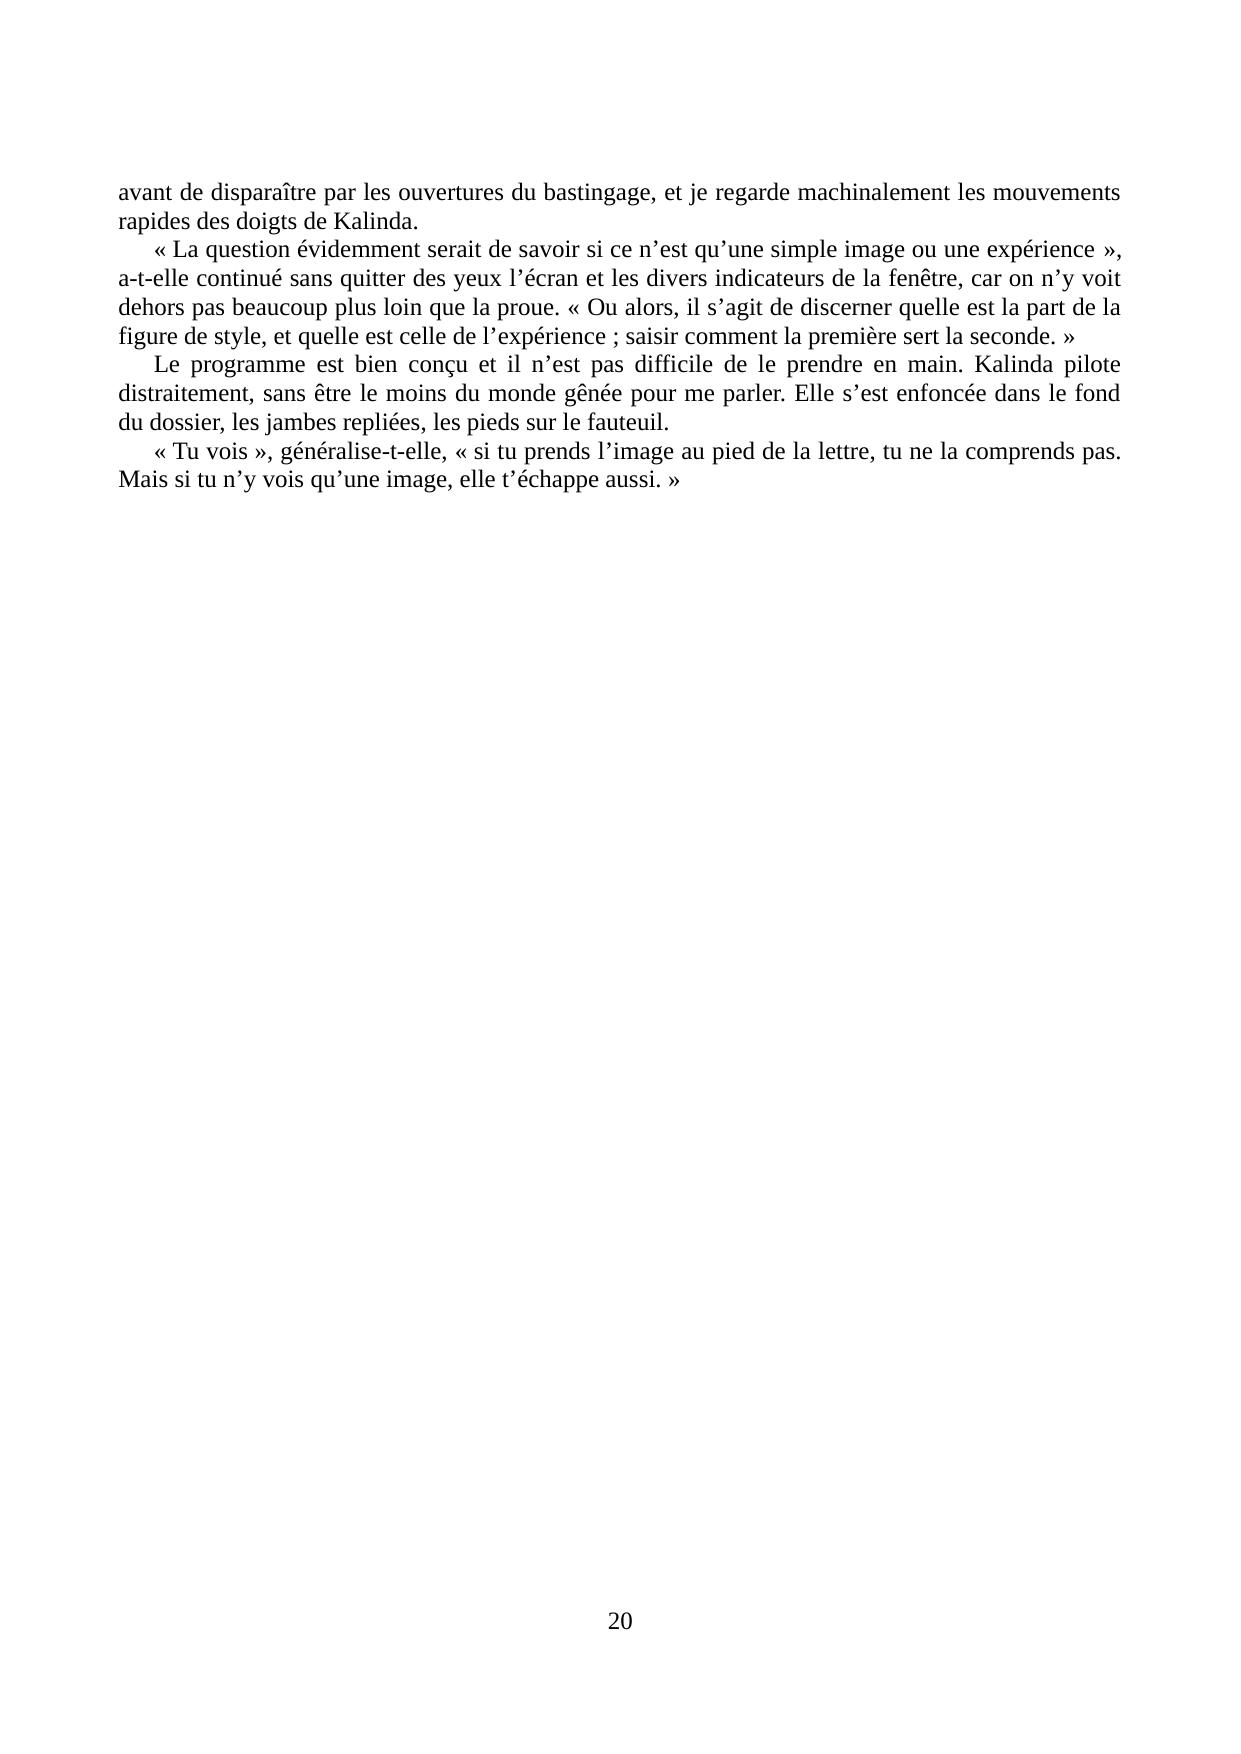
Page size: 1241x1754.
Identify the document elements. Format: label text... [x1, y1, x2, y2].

text avant de disparaître par les ouvertures du bastingage, et je regarde machinalement les mouvements rapides des doigts de Kalinda. [118, 177, 1122, 234]
text Le programme est bien conçu et il n’est pas difficile de le prendre en main. Kalinda pilote distraitement, sans être le moins du monde gênée pour me parler. Elle s’est enfoncée dans le fond du dossier, les jambes repliées, les pieds sur le fauteuil. [118, 349, 1122, 436]
text « Tu vois », généralise-t-elle, « si tu prends l’image au pied de la lettre, tu ne la comprends pas. Mais si tu n’y vois qu’une image, elle t’échappe aussi. » [118, 436, 1122, 493]
text « La question évidemment serait de savoir si ce n’est qu’une simple image ou une expérience », a-t-elle continué sans quitter des yeux l’écran et les divers indicateurs de la fenêtre, car on n’y voit dehors pas beaucoup plus loin que la proue. « Ou alors, il s’agit de discerner quelle est la part de la figure de style, et quelle est celle de l’expérience ; saisir comment la première sert la seconde. » [118, 234, 1122, 349]
